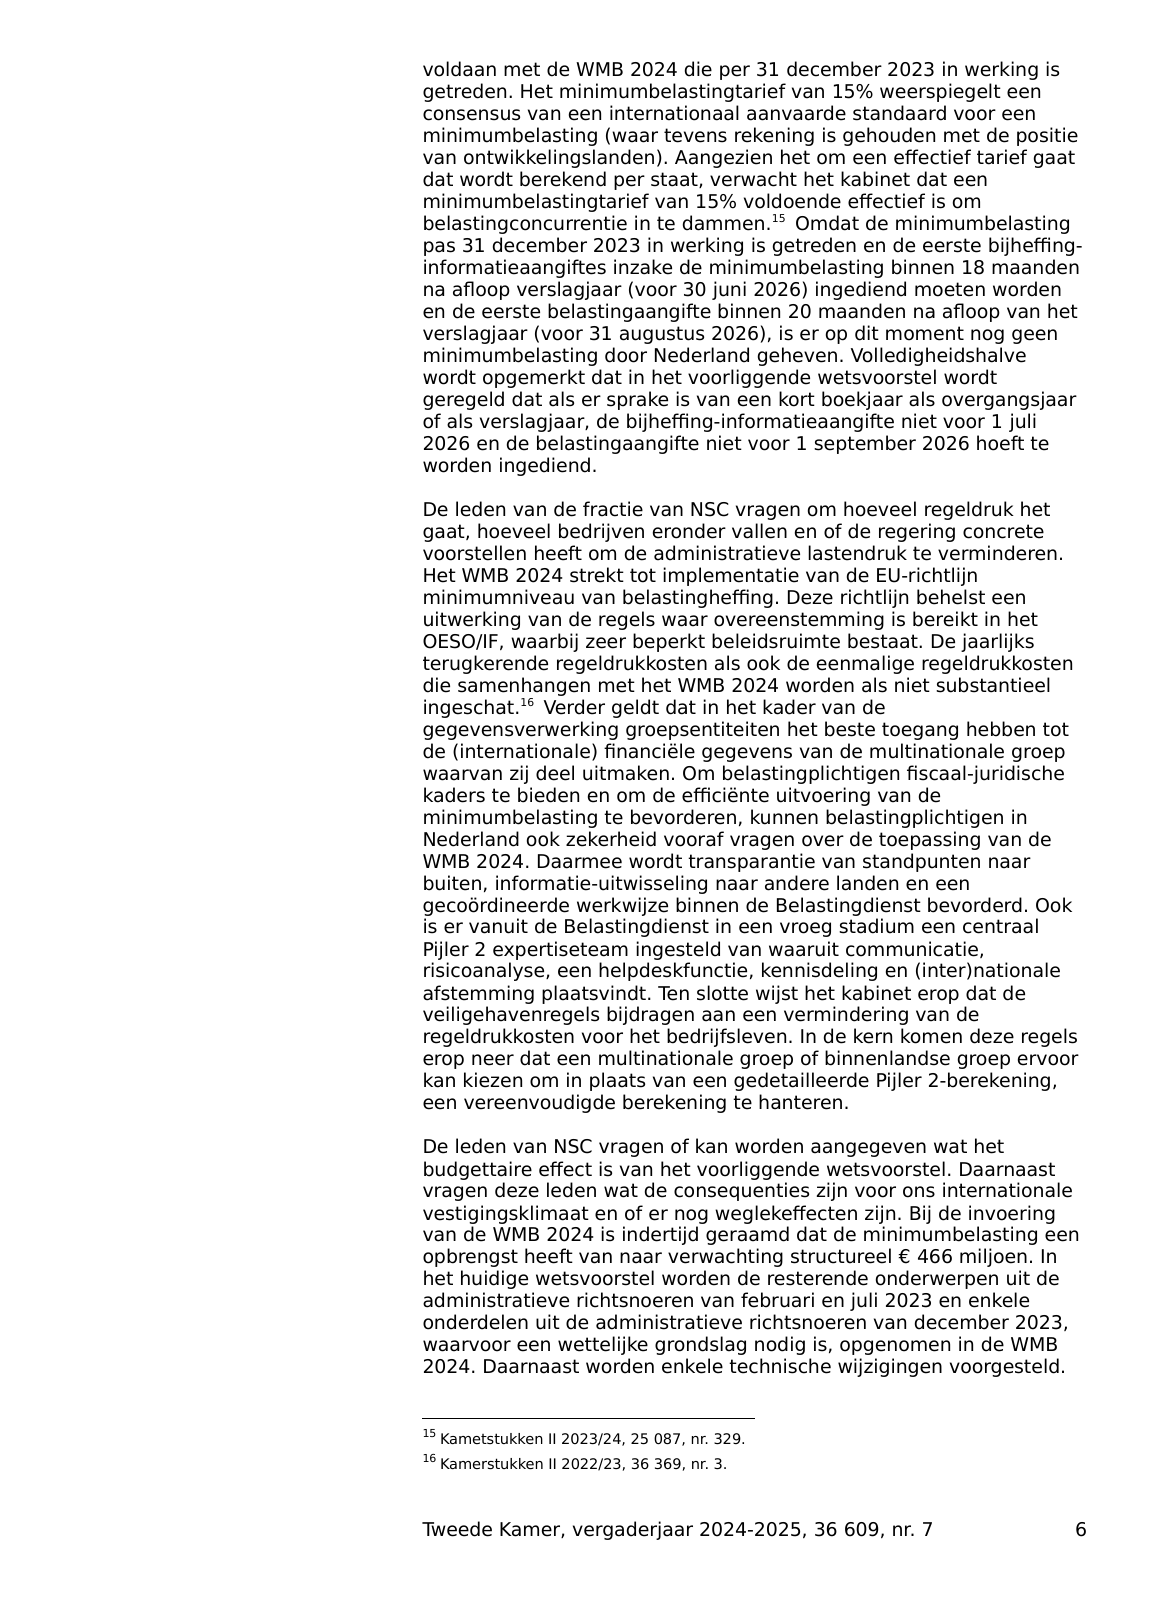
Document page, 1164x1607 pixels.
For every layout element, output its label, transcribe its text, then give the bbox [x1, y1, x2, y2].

text Kamerstukken II 2022/23, 36 369, nr. 3. [422, 1452, 1087, 1474]
text De leden van NSC vragen of kan worden aangegeven wat het budgettaire effect is van het voorliggende wetsvoorstel. Daarnaast vragen deze leden wat de consequenties zijn voor ons internationale vestigingsklimaat en of er nog weglekeffecten zijn. Bij de invoering van de WMB 2024 is indertijd geraamd dat de minimumbelasting een opbrengst heeft van naar verwachting structureel € 466 miljoen. In het huidige wetsvoorstel worden de resterende onderwerpen uit de administratieve richtsnoeren van februari en juli 2023 en enkele onderdelen uit de administratieve richtsnoeren van december 2023, waarvoor een wettelijke grondslag nodig is, opgenomen in de WMB 2024. Daarnaast worden enkele technische wijzigingen voorgesteld. [422, 1136, 1087, 1378]
text voldaan met de WMB 2024 die per 31 december 2023 in werking is getreden. Het minimumbelastingtarief van 15% weerspiegelt een consensus van een internationaal aanvaarde standaard voor een minimumbelasting (waar tevens rekening is gehouden met de positie van ontwikkelingslanden). Aangezien het om een effectief tarief gaat dat wordt berekend per staat, verwacht het kabinet dat een minimumbelastingtarief van 15% voldoende effectief is om belastingconcurrentie in te dammen. Omdat de minimumbelasting pas 31 december 2023 in werking is getreden en de eerste bijheffing-informatieaangiftes inzake de minimumbelasting binnen 18 maanden na afloop verslagjaar (voor 30 juni 2026) ingediend moeten worden en de eerste belastingaangifte binnen 20 maanden na afloop van het verslagjaar (voor 31 augustus 2026), is er op dit moment nog geen minimumbelasting door Nederland geheven. Volledigheidshalve wordt opgemerkt dat in het voorliggende wetsvoorstel wordt geregeld dat als er sprake is van een kort boekjaar als overgangsjaar of als verslagjaar, de bijheffing-informatieaangifte niet voor 1 juli 2026 en de belastingaangifte niet voor 1 september 2026 hoeft te worden ingediend. [422, 59, 1087, 477]
text De leden van de fractie van NSC vragen om hoeveel regeldruk het gaat, hoeveel bedrijven eronder vallen en of de regering concrete voorstellen heeft om de administratieve lastendruk te verminderen. Het WMB 2024 strekt tot implementatie van de EU-richtlijn minimumniveau van belastingheffing. Deze richtlijn behelst een uitwerking van de regels waar overeenstemming is bereikt in het OESO/IF, waarbij zeer beperkt beleidsruimte bestaat. De jaarlijks terugkerende regeldrukkosten als ook de eenmalige regeldrukkosten die samenhangen met het WMB 2024 worden als niet substantieel ingeschat. Verder geldt dat in het kader van de gegevensverwerking groepsentiteiten het beste toegang hebben tot de (internationale) financiële gegevens van de multinationale groep waarvan zij deel uitmaken. Om belastingplichtigen fiscaal-juridische kaders te bieden en om de efficiënte uitvoering van de minimumbelasting te bevorderen, kunnen belastingplichtigen in Nederland ook zekerheid vooraf vragen over de toepassing van de WMB 2024. Daarmee wordt transparantie van standpunten naar buiten, informatie-uitwisseling naar andere landen en een gecoördineerde werkwijze binnen de Belastingdienst bevorderd. Ook is er vanuit de Belastingdienst in een vroeg stadium een centraal Pijler 2 expertiseteam ingesteld van waaruit communicatie, risicoanalyse, een helpdeskfunctie, kennisdeling en (inter)nationale afstemming plaatsvindt. Ten slotte wijst het kabinet erop dat de veiligehavenregels bijdragen aan een vermindering van de regeldrukkosten voor het bedrijfsleven. In de kern komen deze regels erop neer dat een multinationale groep of binnenlandse groep ervoor kan kiezen om in plaats van een gedetailleerde Pijler 2-berekening, een vereenvoudigde berekening te hanteren. [422, 499, 1087, 1114]
text Kametstukken II 2023/24, 25 087, nr. 329. [422, 1427, 1087, 1449]
